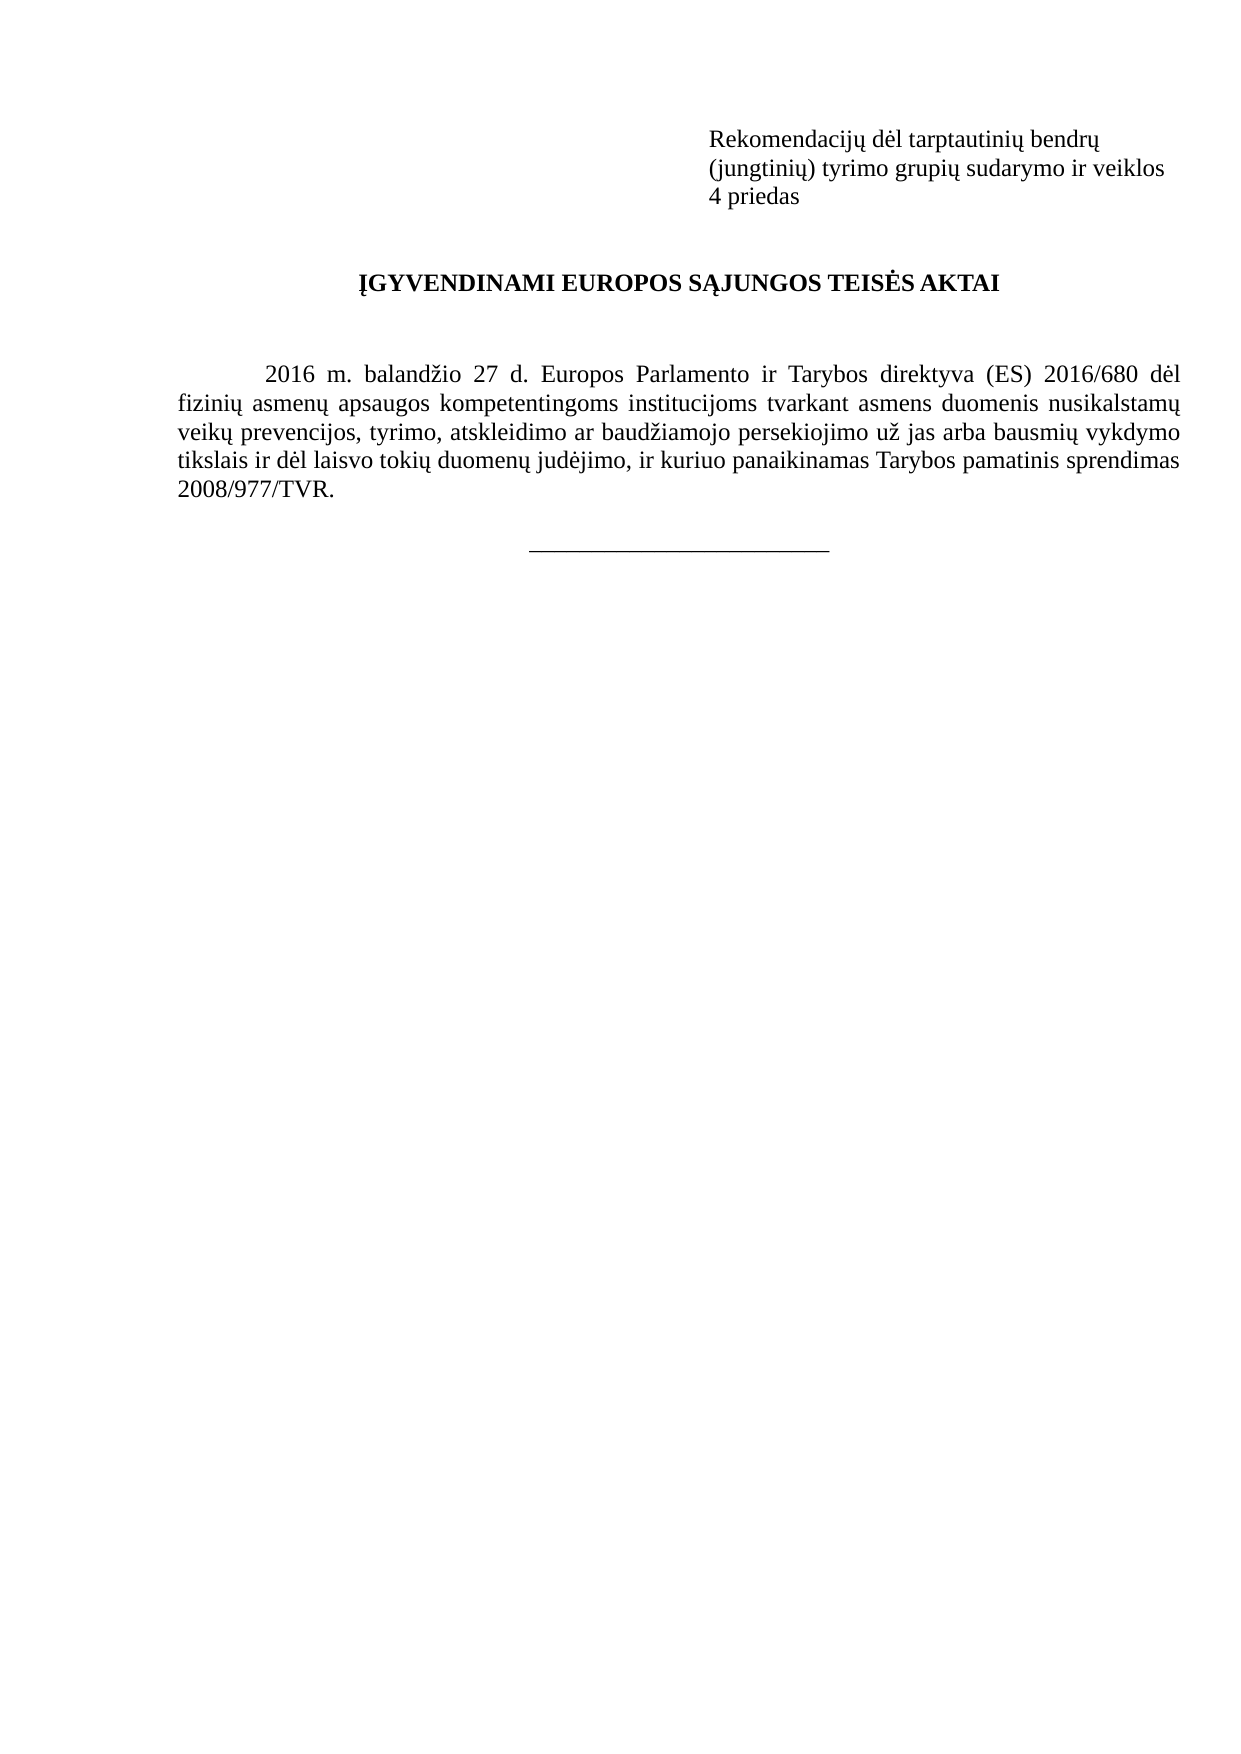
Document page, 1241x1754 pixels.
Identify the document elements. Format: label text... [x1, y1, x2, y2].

text 2016 m. balandžio 27 d. Europos Parlamento ir Tarybos direktyva (ES) 2016/680 dėl fizinių asmenų apsaugos kompetentingoms institucijoms tvarkant asmens duomenis nusikalstamų veikų prevencijos, tyrimo, atskleidimo ar baudžiamojo persekiojimo už jas arba bausmių vykdymo tikslais ir dėl laisvo tokių duomenų judėjimo, ir kuriuo panaikinamas Tarybos pamatinis sprendimas 2008/977/TVR. [177, 359, 1181, 503]
text (jungtinių) tyrimo grupių sudarymo ir veiklos [709, 153, 1181, 181]
text 4 priedas [709, 181, 1181, 210]
text Rekomendacijų dėl tarptautinių bendrų [709, 124, 1181, 153]
text ĮGYVENDINAMI EUROPOS SĄJUNGOS TEISĖS AKTAI [177, 268, 1181, 296]
text ________________________ [177, 526, 1181, 554]
